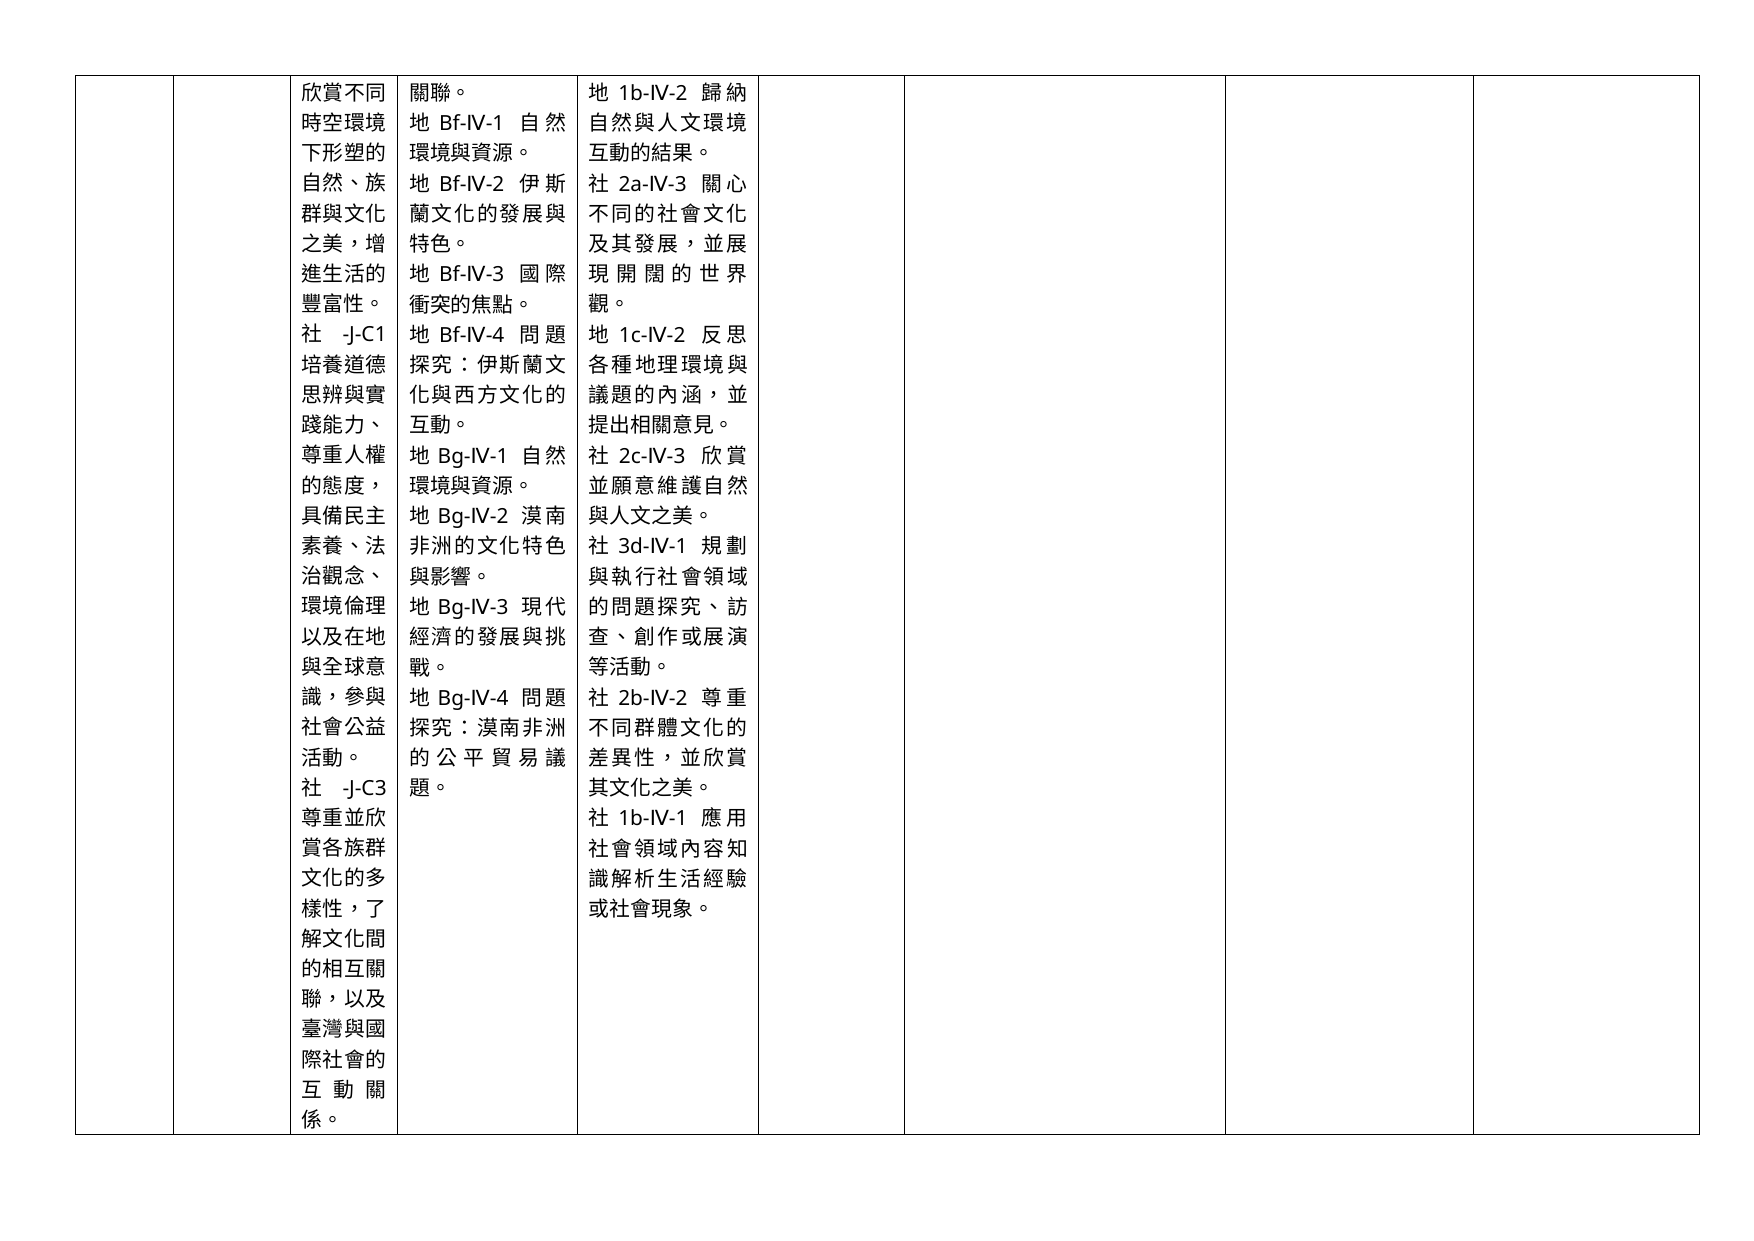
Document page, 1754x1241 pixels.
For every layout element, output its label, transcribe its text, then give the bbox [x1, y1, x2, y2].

table_cell [1474, 76, 1699, 1133]
table_cell [905, 76, 1225, 1133]
table_cell 欣賞不同時空環境下形塑的自然、族群與文化之美，增進生活的豐富性。 社-J-C1 培養道德思辨與實踐能力、尊重人權的態度，具備民主素養、法治觀念、環境倫理以及在地與全球意識，參與社會公益活動。 社-J-C3 尊重並欣賞各族群文化的多樣性，了解文化間的相互關聯，以及臺灣與國際社會的互動關係。 [291, 76, 397, 1133]
table_cell [1226, 76, 1473, 1133]
table_cell 地1b-Ⅳ-2 歸納自然與人文環境互動的結果。 社2a-Ⅳ-3 關心不同的社會文化及其發展，並展現開闊的世界觀。 地1c-Ⅳ-2 反思各種地理環境與議題的內涵，並提出相關意見。 社2c-Ⅳ-3 欣賞並願意維護自然與人文之美。 社3d-Ⅳ-1 規劃與執行社會領域的問題探究、訪查、創作或展演等活動。 社2b-Ⅳ-2 尊重不同群體文化的差異性，並欣賞其文化之美。 社1b-Ⅳ-1 應用社會領域內容知識解析生活經驗或社會現象。 [578, 76, 758, 1133]
table_cell 關聯。 地Bf-Ⅳ-1 自然環境與資源。 地Bf-Ⅳ-2 伊斯蘭文化的發展與特色。 地Bf-Ⅳ-3 國際衝突的焦點。 地Bf-Ⅳ-4 問題探究：伊斯蘭文化與西方文化的互動。 地Bg-Ⅳ-1 自然環境與資源。 地Bg-Ⅳ-2 漠南非洲的文化特色與影響。 地Bg-Ⅳ-3 現代經濟的發展與挑戰。 地Bg-Ⅳ-4 問題探究：漠南非洲的公平貿易議題。 [398, 76, 577, 1133]
table_cell [759, 76, 904, 1133]
table_cell [76, 76, 173, 1133]
table_cell [174, 76, 290, 1133]
